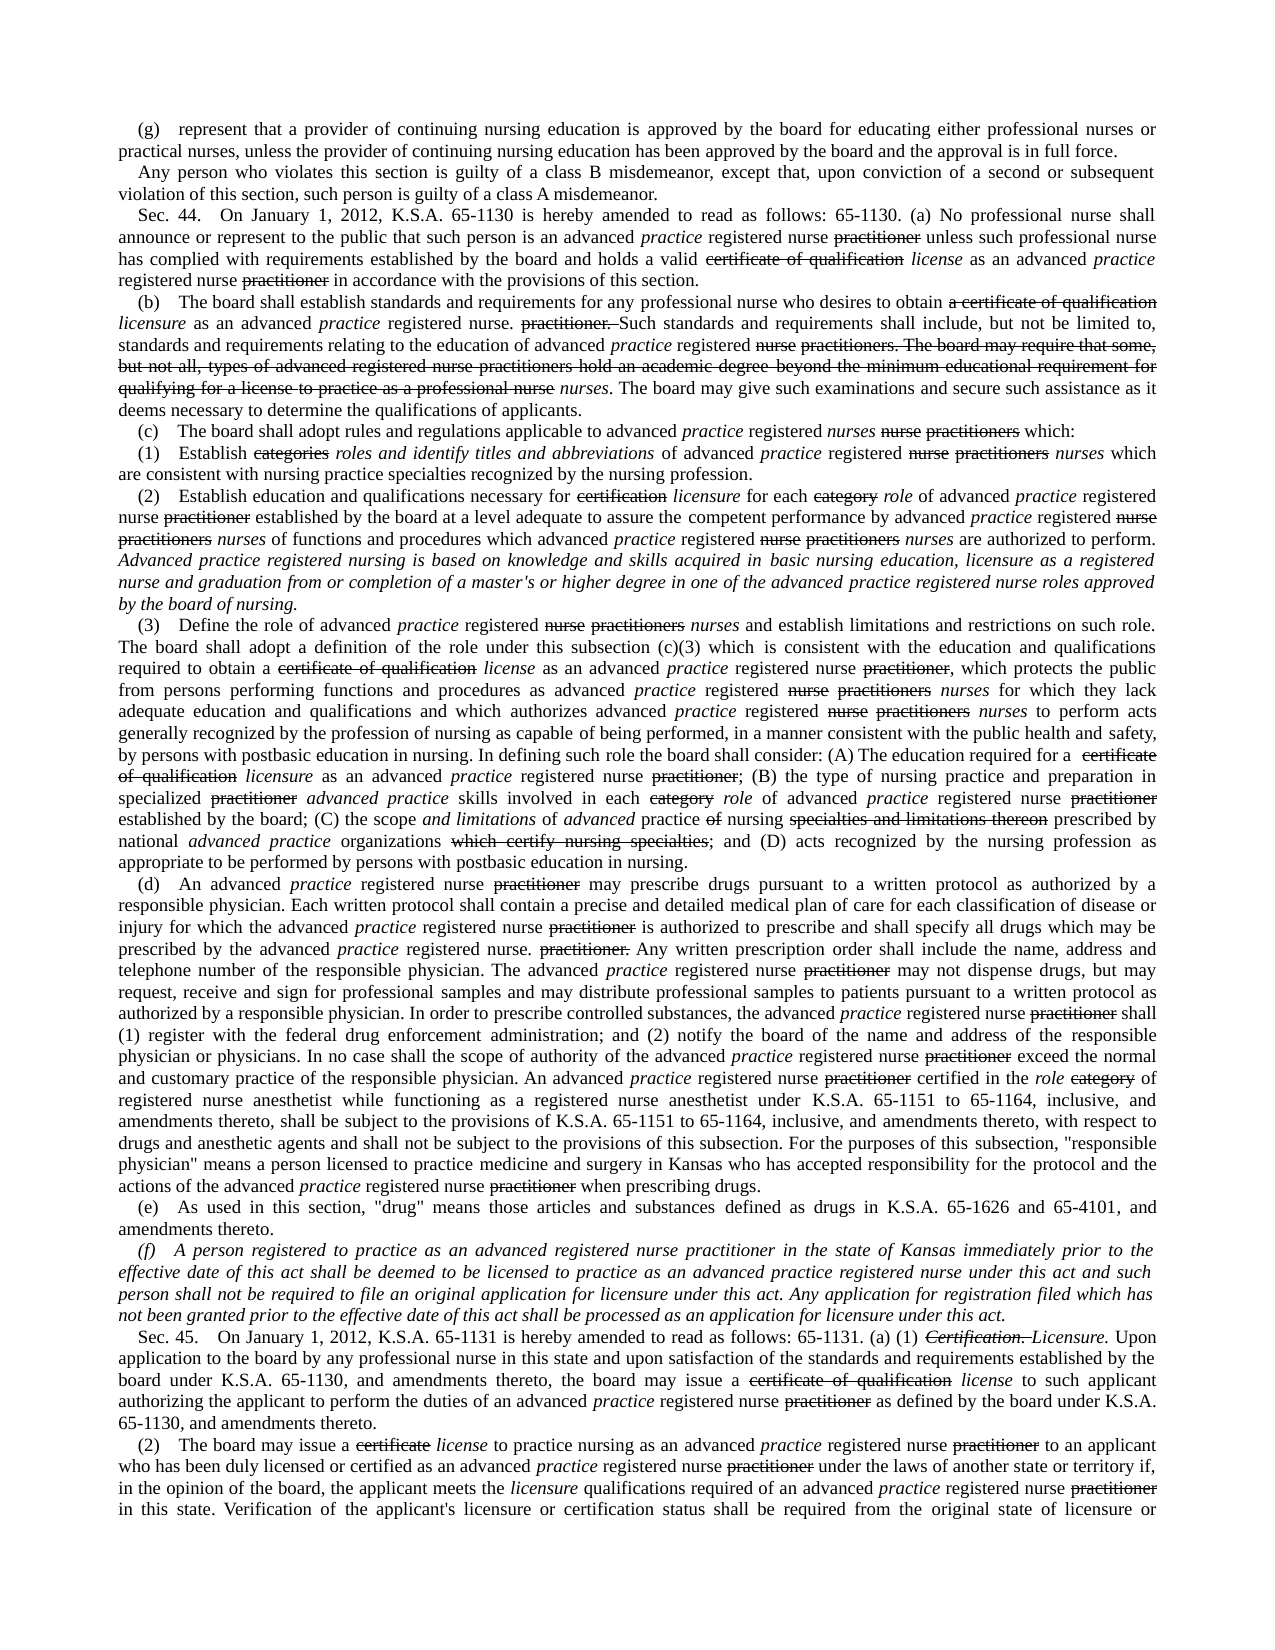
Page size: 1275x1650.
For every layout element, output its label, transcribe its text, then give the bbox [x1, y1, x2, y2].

text (2) Establish education and qualifications necessary for certification licensure for each category role of advanced practice registered nurse practitioner established by the board at a level adequate to assure the competent performance by advanced practice registered nurse practitioners nurses of functions and procedures which advanced practice registered nurse practitioners nurses are authorized to perform. Advanced practice registered nursing is based on knowledge and skills acquired in basic nursing education, licensure as a registered nurse and graduation from or completion of a master's or higher degree in one of the advanced practice registered nurse roles approved by the board of nursing. [118, 485, 1157, 614]
text (1) Establish categories roles and identify titles and abbreviations of advanced practice registered nurse practitioners nurses which are consistent with nursing practice specialties recognized by the nursing profession. [118, 442, 1157, 485]
text Sec. 45. On January 1, 2012, K.S.A. 65-1131 is hereby amended to read as follows: 65-1131. (a) (1) Certification. Licensure. Upon application to the board by any professional nurse in this state and upon satisfaction of the standards and requirements established by the board under K.S.A. 65-1130, and amendments thereto, the board may issue a certificate of qualification license to such applicant authorizing the applicant to perform the duties of an advanced practice registered nurse practitioner as defined by the board under K.S.A. 65-1130, and amendments thereto. [118, 1326, 1157, 1433]
text (2) The board may issue a certificate license to practice nursing as an advanced practice registered nurse practitioner to an applicant who has been duly licensed or certified as an advanced practice registered nurse practitioner under the laws of another state or territory if, in the opinion of the board, the applicant meets the licensure qualifications required of an advanced practice registered nurse practitioner in this state. Verification of the applicant's licensure or certification status shall be required from the original state of licensure or [118, 1433, 1157, 1520]
text (g) represent that a provider of continuing nursing education is approved by the board for educating either professional nurses or practical nurses, unless the provider of continuing nursing education has been approved by the board and the approval is in full force. [118, 118, 1157, 161]
text Sec. 44. On January 1, 2012, K.S.A. 65-1130 is hereby amended to read as follows: 65-1130. (a) No professional nurse shall announce or represent to the public that such person is an advanced practice registered nurse practitioner unless such professional nurse has complied with requirements established by the board and holds a valid certificate of qualification license as an advanced practice registered nurse practitioner in accordance with the provisions of this section. [118, 204, 1157, 291]
text (d) An advanced practice registered nurse practitioner may prescribe drugs pursuant to a written protocol as authorized by a responsible physician. Each written protocol shall contain a precise and detailed medical plan of care for each classification of disease or injury for which the advanced practice registered nurse practitioner is authorized to prescribe and shall specify all drugs which may be prescribed by the advanced practice registered nurse. practitioner. Any written prescription order shall include the name, address and telephone number of the responsible physician. The advanced practice registered nurse practitioner may not dispense drugs, but may request, receive and sign for professional samples and may distribute professional samples to patients pursuant to a written protocol as authorized by a responsible physician. In order to prescribe controlled substances, the advanced practice registered nurse practitioner shall (1) register with the federal drug enforcement administration; and (2) notify the board of the name and address of the responsible physician or physicians. In no case shall the scope of authority of the advanced practice registered nurse practitioner exceed the normal and customary practice of the responsible physician. An advanced practice registered nurse practitioner certified in the role category of registered nurse anesthetist while functioning as a registered nurse anesthetist under K.S.A. 65-1151 to 65-1164, inclusive, and amendments thereto, shall be subject to the provisions of K.S.A. 65-1151 to 65-1164, inclusive, and amendments thereto, with respect to drugs and anesthetic agents and shall not be subject to the provisions of this subsection. For the purposes of this subsection, "responsible physician" means a person licensed to practice medicine and surgery in Kansas who has accepted responsibility for the protocol and the actions of the advanced practice registered nurse practitioner when prescribing drugs. [118, 873, 1157, 1196]
text Any person who violates this section is guilty of a class B misdemeanor, except that, upon conviction of a second or subsequent violation of this section, such person is guilty of a class A misdemeanor. [118, 161, 1157, 204]
text (b) The board shall establish standards and requirements for any professional nurse who desires to obtain a certificate of qualification licensure as an advanced practice registered nurse. practitioner. Such standards and requirements shall include, but not be limited to, standards and requirements relating to the education of advanced practice registered nurse practitioners. The board may require that some, but not all, types of advanced registered nurse practitioners hold an academic degree beyond the minimum educational requirement for qualifying for a license to practice as a professional nurse nurses. The board may give such examinations and secure such assistance as it deems necessary to determine the qualifications of applicants. [118, 368, 1157, 420]
text (3) Define the role of advanced practice registered nurse practitioners nurses and establish limitations and restrictions on such role. The board shall adopt a definition of the role under this subsection (c)(3) which is consistent with the education and qualifications required to obtain a certificate of qualification license as an advanced practice registered nurse practitioner, which protects the public from persons performing functions and procedures as advanced practice registered nurse practitioners nurses for which they lack adequate education and qualifications and which authorizes advanced practice registered nurse practitioners nurses to perform acts generally recognized by the profession of nursing as capable of being performed, in a manner consistent with the public health and safety, by persons with postbasic education in nursing. In defining such role the board shall consider: (A) The education required for a certificate of qualification licensure as an advanced practice registered nurse practitioner; (B) the type of nursing practice and preparation in specialized practitioner advanced practice skills involved in each category role of advanced practice registered nurse practitioner established by the board; (C) the scope and limitations of advanced practice of nursing specialties and limitations thereon prescribed by national advanced practice organizations which certify nursing specialties; and (D) acts recognized by the nursing profession as appropriate to be performed by persons with postbasic education in nursing. [118, 614, 1157, 873]
text (b) The board shall establish standards and requirements for any professional nurse who desires to obtain a certificate of qualification licensure as an advanced practice registered nurse. practitioner. Such standards and requirements shall include, but not be limited to, standards and requirements relating to the education of advanced practice registered nurse practitioners. The board may require that some, but not all, types of advanced registered nurse practitioners hold an academic degree beyond the minimum educational requirement for qualifying for a license to practice as a professional nurse nurses. The board may give such examinations and secure such assistance as it deems necessary to determine the qualifications of applicants. [118, 291, 1157, 367]
text (f) A person registered to practice as an advanced registered nurse practitioner in the state of Kansas immediately prior to the effective date of this act shall be deemed to be licensed to practice as an advanced practice registered nurse under this act and such person shall not be required to file an original application for licensure under this act. Any application for registration filed which has not been granted prior to the effective date of this act shall be processed as an application for licensure under this act. [118, 1239, 1157, 1326]
text (e) As used in this section, "drug" means those articles and substances defined as drugs in K.S.A. 65-1626 and 65-4101, and amendments thereto. [118, 1196, 1157, 1239]
text (c) The board shall adopt rules and regulations applicable to advanced practice registered nurses nurse practitioners which: [118, 420, 1157, 442]
